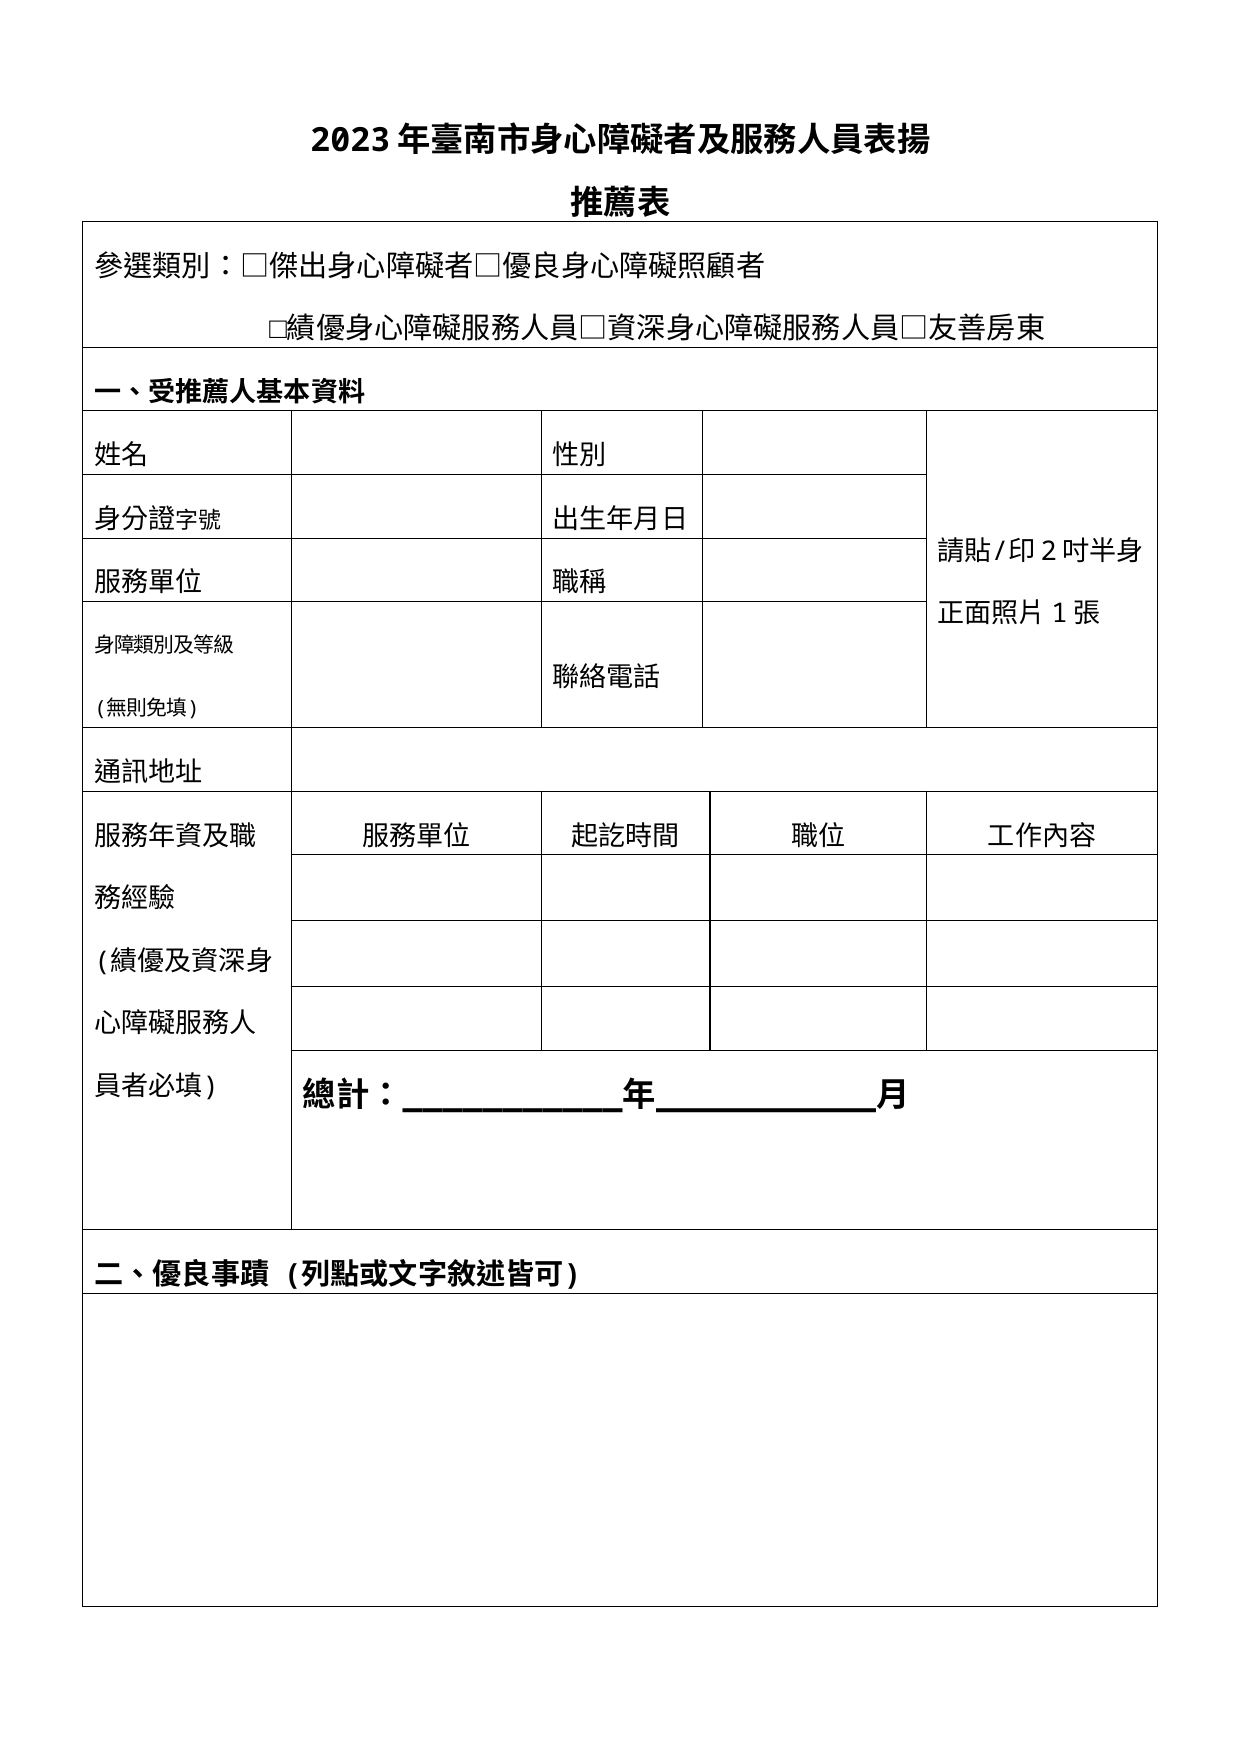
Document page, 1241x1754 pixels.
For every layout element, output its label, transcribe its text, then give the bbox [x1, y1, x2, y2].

table_cell [927, 921, 1157, 986]
table_cell [292, 539, 541, 601]
table_cell 總計：___________年___________月 [292, 1051, 1157, 1229]
table_cell [711, 987, 926, 1049]
table_cell 性別 [542, 411, 702, 474]
table_cell 請貼/印2吋半身正面照片1張 [927, 411, 1157, 727]
table_cell [703, 539, 926, 601]
table_cell 聯絡電話 [542, 602, 702, 727]
table_cell 一、受推薦人基本資料 [83, 348, 1157, 410]
table_cell 工作內容 [927, 792, 1157, 854]
table_cell [292, 728, 1157, 791]
text 推薦表 [75, 158, 1165, 221]
table_cell 起訖時間 [542, 792, 709, 854]
table_header 參選類別：□傑出身心障礙者□優良身心障礙照顧者 □績優身心障礙服務人員□資深身心障礙服務人員□友善房東 [83, 222, 1157, 347]
table_cell [703, 411, 926, 474]
table_cell [83, 1294, 1157, 1606]
table_cell [927, 855, 1157, 920]
table_cell 服務年資及職務經驗 (績優及資深身心障礙服務人員者必填) [83, 792, 291, 1229]
table_cell 服務單位 [292, 792, 541, 854]
table_cell [292, 855, 541, 920]
table_cell [542, 855, 709, 920]
table_cell [292, 475, 541, 537]
table_cell 通訊地址 [83, 728, 291, 791]
table_cell [292, 921, 541, 986]
table_cell 出生年月日 [542, 475, 702, 537]
table_cell [711, 855, 926, 920]
table_cell [542, 921, 709, 986]
text 2023年臺南市身心障礙者及服務人員表揚 [75, 96, 1165, 158]
table_cell [711, 921, 926, 986]
table_cell 身障類別及等級 (無則免填) [83, 602, 291, 727]
table_cell [703, 475, 926, 537]
table_cell 身分證字號 [83, 475, 291, 537]
table_cell [927, 987, 1157, 1049]
table_cell 職位 [711, 792, 926, 854]
table_cell [292, 602, 541, 727]
table_cell 服務單位 [83, 539, 291, 601]
table_cell [542, 987, 709, 1049]
table_cell [703, 602, 926, 727]
table_cell 職稱 [542, 539, 702, 601]
table_cell 姓名 [83, 411, 291, 474]
table_cell [292, 987, 541, 1049]
table_cell [292, 411, 541, 474]
table_cell 二、優良事蹟 (列點或文字敘述皆可) [83, 1230, 1157, 1293]
